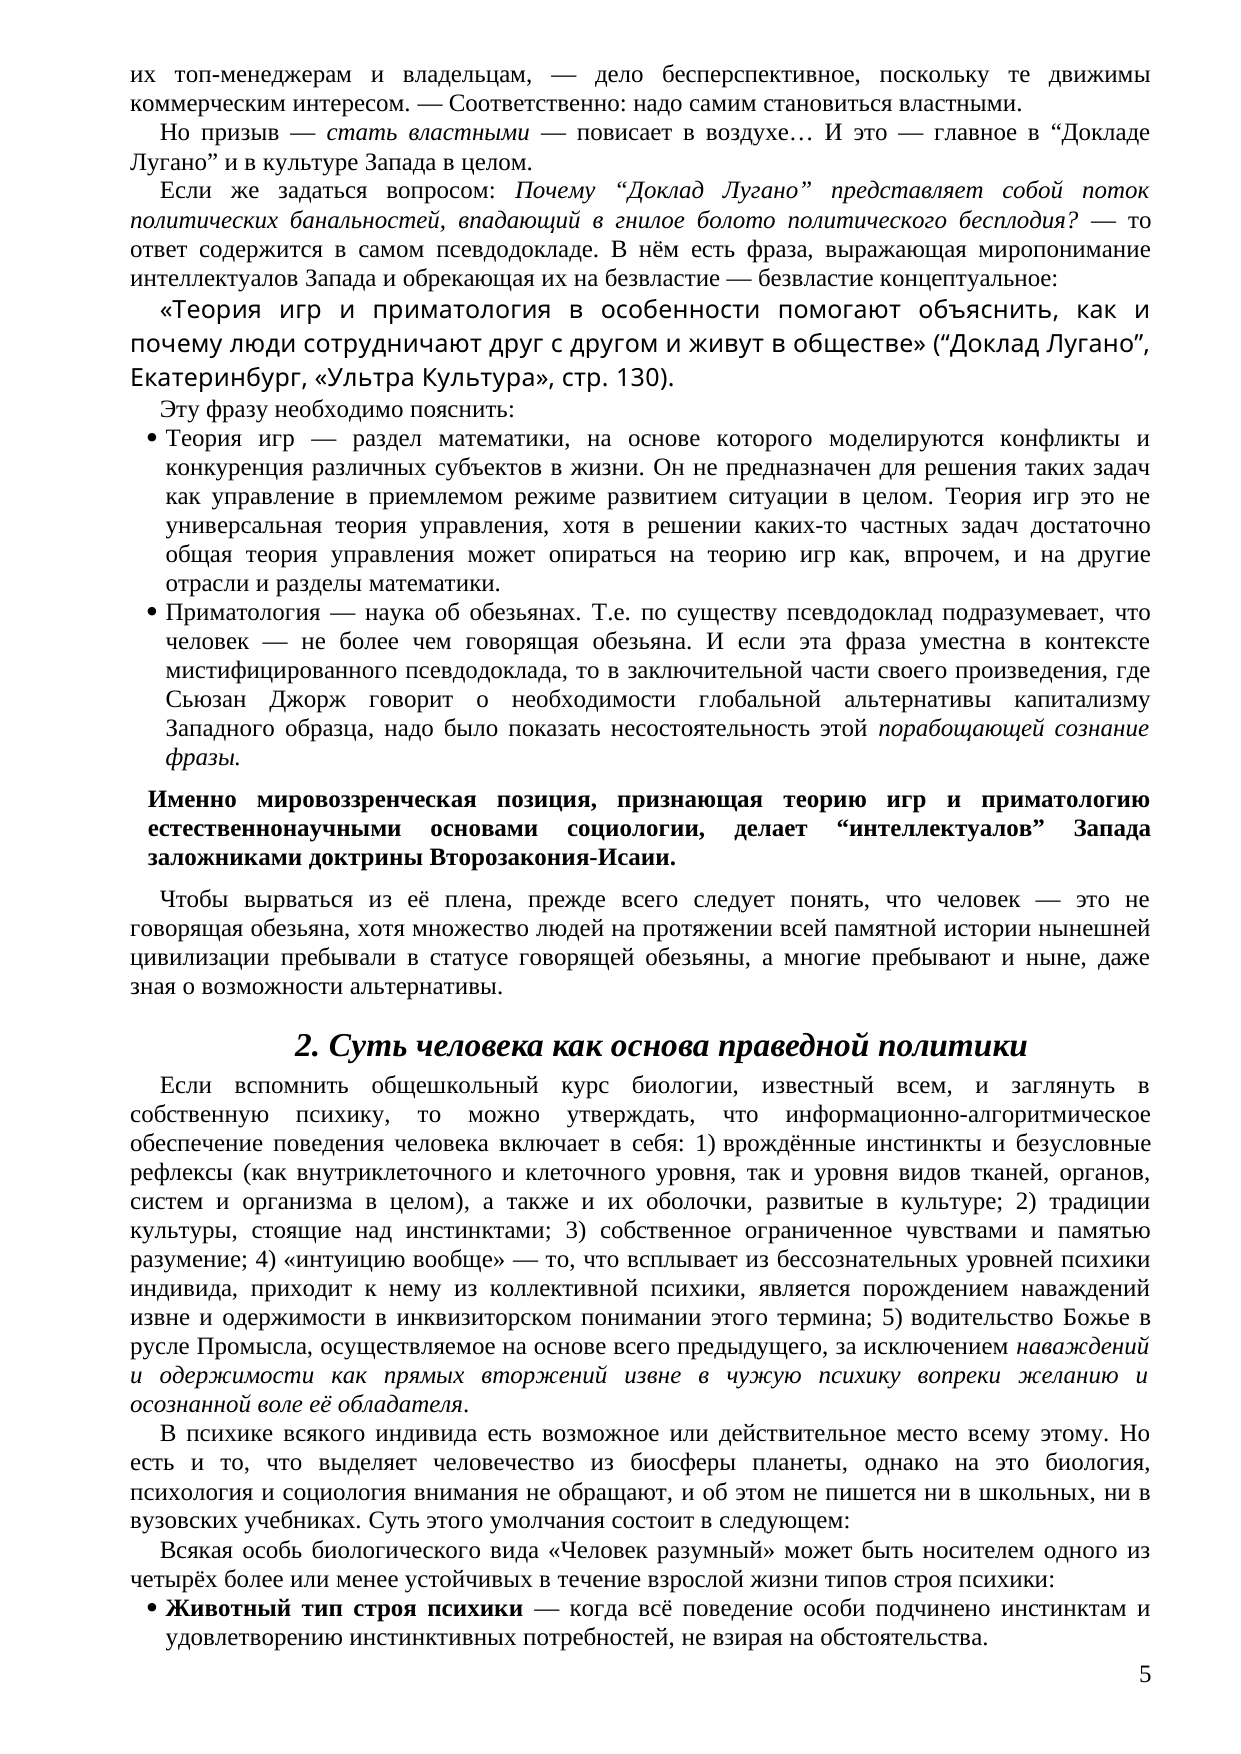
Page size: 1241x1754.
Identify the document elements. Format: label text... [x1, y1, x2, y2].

text Если вспомнить общешкольный курс биологии, известный всем, и заглянуть в собственную психику, то можно утверждать, что информационно-алгоритмическое обеспечение поведения человека включает в себя: 1) врождённые инстинкты и безусловные рефлексы (как внутриклеточного и клеточного уровня, так и уровня видов тканей, органов, систем и организма в целом), а также и их оболочки, развитые в культуре; 2) традиции культуры, стоящие над инстинктами; 3) собственное ограниченное чувствами и памятью разумение; 4) «интуицию вообще» — то, что всплывает из бессознательных уровней психики индивида, приходит к нему из коллективной психики, является порождением наваждений извне и одержимости в инквизиторском понимании этого термина; 5) водительство Божье в русле Промысла, осуществляемое на основе всего предыдущего, за исключением наваждений и одержимости как прямых вторжений извне в чужую психику вопреки желанию и осознанной воле её обладателя. [130, 1069, 1152, 1418]
list Животный тип строя психики — когда всё поведение особи подчинено инстинктам и удовлетворению инстинктивных потребностей, не взирая на обстоятельства. [148, 1593, 1152, 1651]
subtitle 2. Суть человека как основа праведной политики [130, 1025, 1152, 1063]
text «Теория игр и приматология в особенности помогают объяснить, как и почему люди сотрудничают друг с другом и живут в обществе» (“Доклад Лугано”, Екатеринбург, «Ультра Культура», стр. 130). [130, 292, 1152, 393]
text Именно мировоззренческая позиция, признающая теорию игр и приматологию естественнонаучными основами социологии, делает “интеллектуалов” Запада заложниками доктрины Второзакония-Исаии. [148, 784, 1152, 871]
text их топ-менеджерам и владельцам, — дело бесперспективное, поскольку те движимы коммерческим интересом. — Соответственно: надо самим становиться властными. [130, 59, 1152, 117]
list Теория игр — раздел математики, на основе которого моделируются конфликты и конкуренция различных субъектов в жизни. Он не предназначен для решения таких задач как управление в приемлемом режиме развитием ситуации в целом. Теория игр это не универсальная теория управления, хотя в решении каких-то частных задач достаточно общая теория управления может опираться на теорию игр как, впрочем, и на другие отрасли и разделы математики. [148, 423, 1152, 597]
text Но призыв — стать властными — повисает в воздухе… И это — главное в “Докладе Лугано” и в культуре Запада в целом. [130, 117, 1152, 175]
text Если же задаться вопросом: Почему “Доклад Лугано” представляет собой поток политических банальностей, впадающий в гнилое болото политического бесплодия? — то ответ содержится в самом псевдодокладе. В нём есть фраза, выражающая миропонимание интеллектуалов Запада и обрекающая их на безвластие — безвластие концептуальное: [130, 175, 1152, 292]
list Приматология — наука об обезьянах. Т.е. по существу псевдодоклад подразумевает, что человек — не более чем говорящая обезьяна. И если эта фраза уместна в контексте мистифицированного псевдодоклада, то в заключительной части своего произведения, где Сьюзан Джорж говорит о необходимости глобальной альтернативы капитализму Западного образца, надо было показать несостоятельность этой порабощающей сознание фразы. [148, 597, 1152, 771]
text В психике всякого индивида есть возможное или действительное место всему этому. Но есть и то, что выделяет человечество из биосферы планеты, однако на это биология, психология и социология внимания не обращают, и об этом не пишется ни в школьных, ни в вузовских учебниках. Суть этого умолчания состоит в следующем: [130, 1418, 1152, 1534]
text Чтобы вырваться из её плена, прежде всего следует понять, что человек — это не говорящая обезьяна, хотя множество людей на протяжении всей памятной истории нынешней цивилизации пребывали в статусе говорящей обезьяны, а многие пребывают и ныне, даже зная о возможности альтернативы. [130, 883, 1152, 1000]
text Всякая особь биологического вида «Человек разумный» может быть носителем одного из четырёх более или менее устойчивых в течение взрослой жизни типов строя психики: [130, 1534, 1152, 1593]
text Эту фразу необходимо пояснить: [130, 393, 1152, 423]
